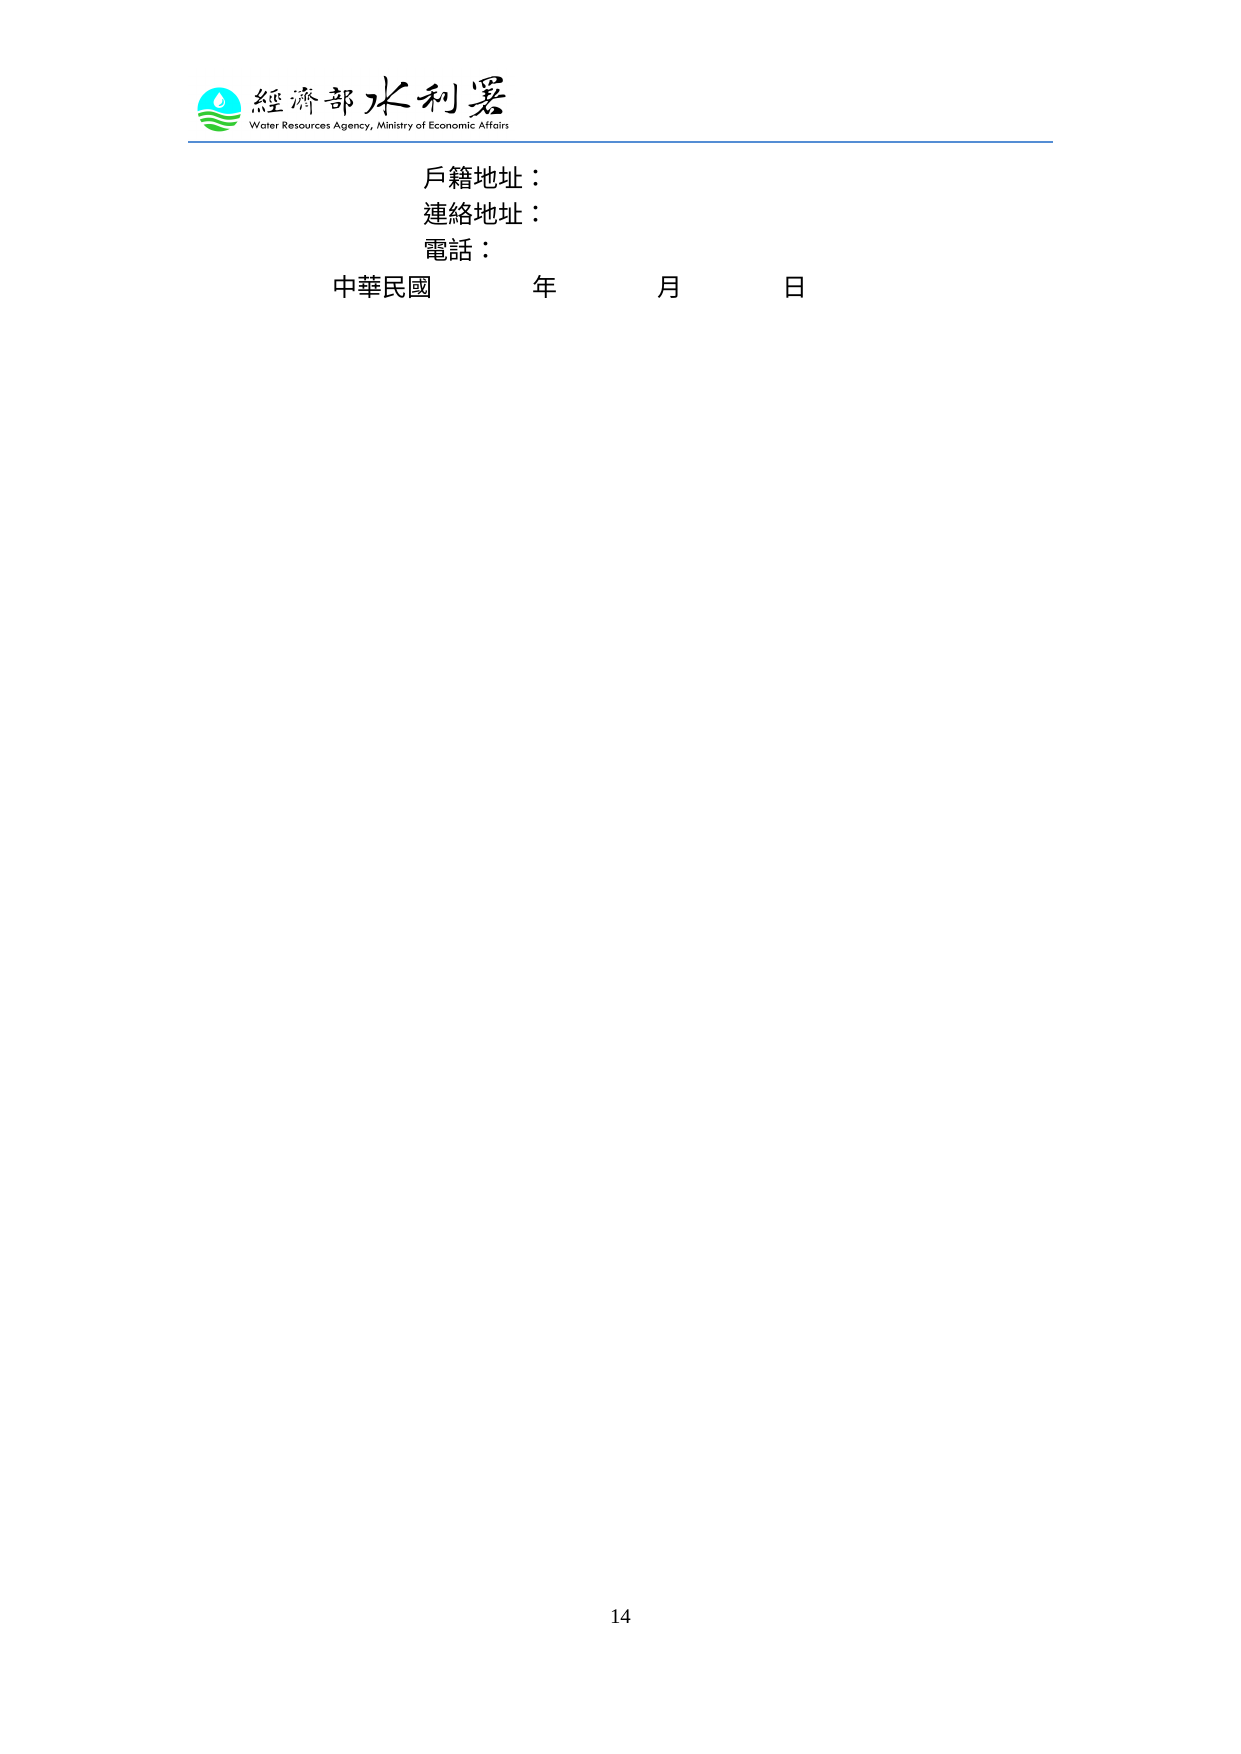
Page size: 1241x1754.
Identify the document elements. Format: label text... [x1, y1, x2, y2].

text 戶籍地址： [187, 158, 953, 194]
text 連絡地址： [187, 194, 953, 231]
text 電話： [187, 231, 953, 267]
text 中華民國 年 月 日 [187, 267, 953, 303]
